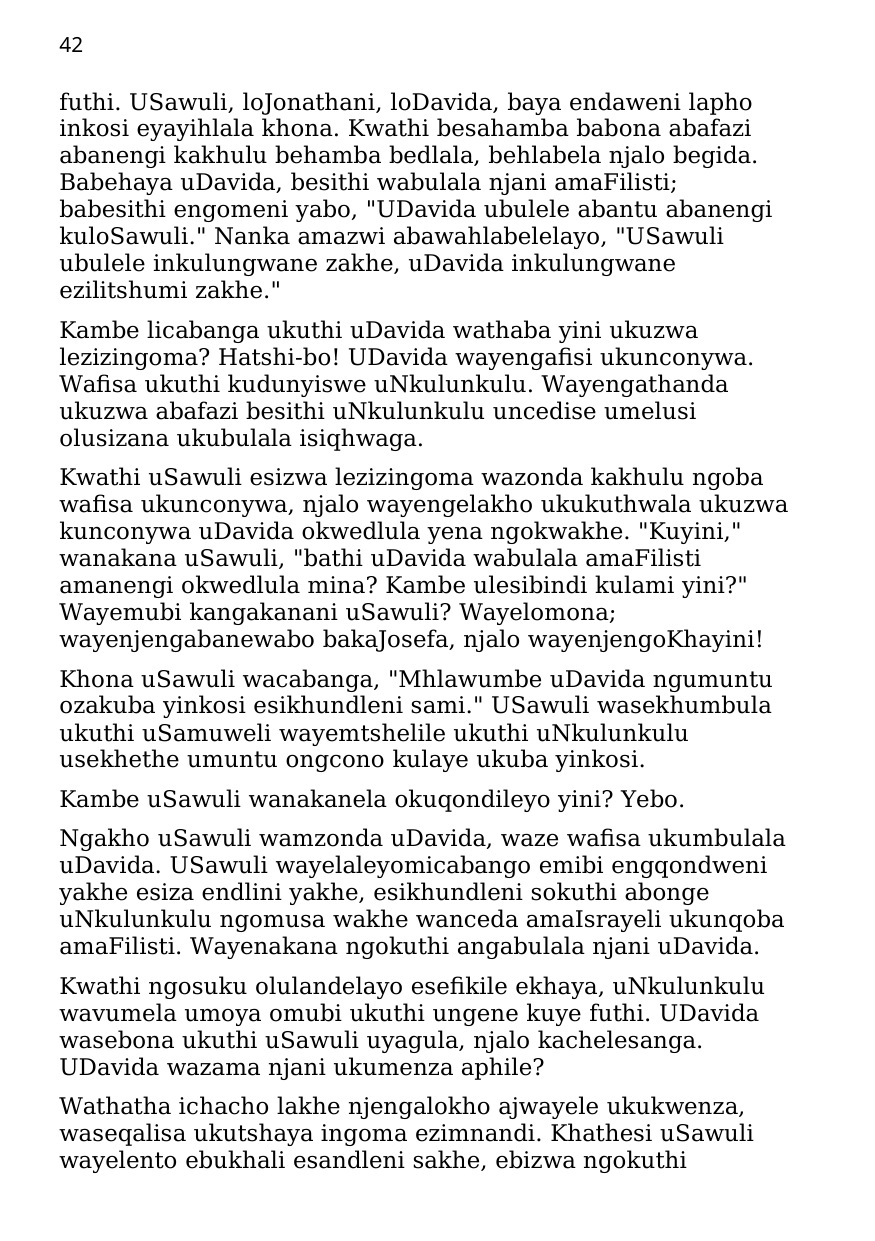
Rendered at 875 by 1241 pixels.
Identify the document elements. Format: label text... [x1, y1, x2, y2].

text Kambe uSawuli wanakanela okuqondileyo yini? Yebo. [59, 786, 791, 813]
text Ngakho uSawuli wamzonda uDavida, waze wafisa ukumbulala uDavida. USawuli wayelaleyomicabango emibi engqondweni yakhe esiza endlini yakhe, esikhundleni sokuthi abonge uNkulunkulu ngomusa wakhe wanceda amaIsrayeli ukunqoba amaFilisti. Wayenakana ngokuthi angabulala njani uDavida. [59, 825, 791, 960]
text futhi. USawuli, loJonathani, loDavida, baya endaweni lapho inkosi eyayihlala khona. Kwathi besahamba babona abafazi abanengi kakhulu behamba bedlala, behlabela njalo begida. Babehaya uDavida, besithi wabulala njani amaFilisti; babesithi engomeni yabo, "UDavida ubulele abantu abanengi kuloSawuli." Nanka amazwi abawahlabelelayo, "USawuli ubulele inkulungwane zakhe, uDavida inkulungwane ezilitshumi zakhe." [59, 88, 791, 304]
text Khona uSawuli wacabanga, "Mhlawumbe uDavida ngumuntu ozakuba yinkosi esikhundleni sami." USawuli wasekhumbula ukuthi uSamuweli wayemtshelile ukuthi uNkulunkulu usekhethe umuntu ongcono kulaye ukuba yinkosi. [59, 666, 791, 773]
text Wathatha ichacho lakhe njengalokho ajwayele ukukwenza, waseqalisa ukutshaya ingoma ezimnandi. Khathesi uSawuli wayelento ebukhali esandleni sakhe, ebizwa ngokuthi [59, 1093, 791, 1174]
text Kwathi ngosuku olulandelayo esefikile ekhaya, uNkulunkulu wavumela umoya omubi ukuthi ungene kuye futhi. UDavida wasebona ukuthi uSawuli uyagula, njalo kachelesanga. UDavida wazama njani ukumenza aphile? [59, 973, 791, 1081]
text Kambe licabanga ukuthi uDavida wathaba yini ukuzwa lezizingoma? Hatshi-bo! UDavida wayengafisi ukunconywa. Wafisa ukuthi kudunyiswe uNkulunkulu. Wayengathanda ukuzwa abafazi besithi uNkulunkulu uncedise umelusi olusizana ukubulala isiqhwaga. [59, 317, 791, 452]
text Kwathi uSawuli esizwa lezizingoma wazonda kakhulu ngoba wafisa ukunconywa, njalo wayengelakho ukukuthwala ukuzwa kunconywa uDavida okwedlula yena ngokwakhe. "Kuyini," wanakana uSawuli, "bathi uDavida wabulala amaFilisti amanengi okwedlula mina? Kambe ulesibindi kulami yini?" Wayemubi kangakanani uSawuli? Wayelomona; wayenjengabanewabo bakaJosefa, njalo wayenjengoKhayini! [59, 464, 791, 653]
